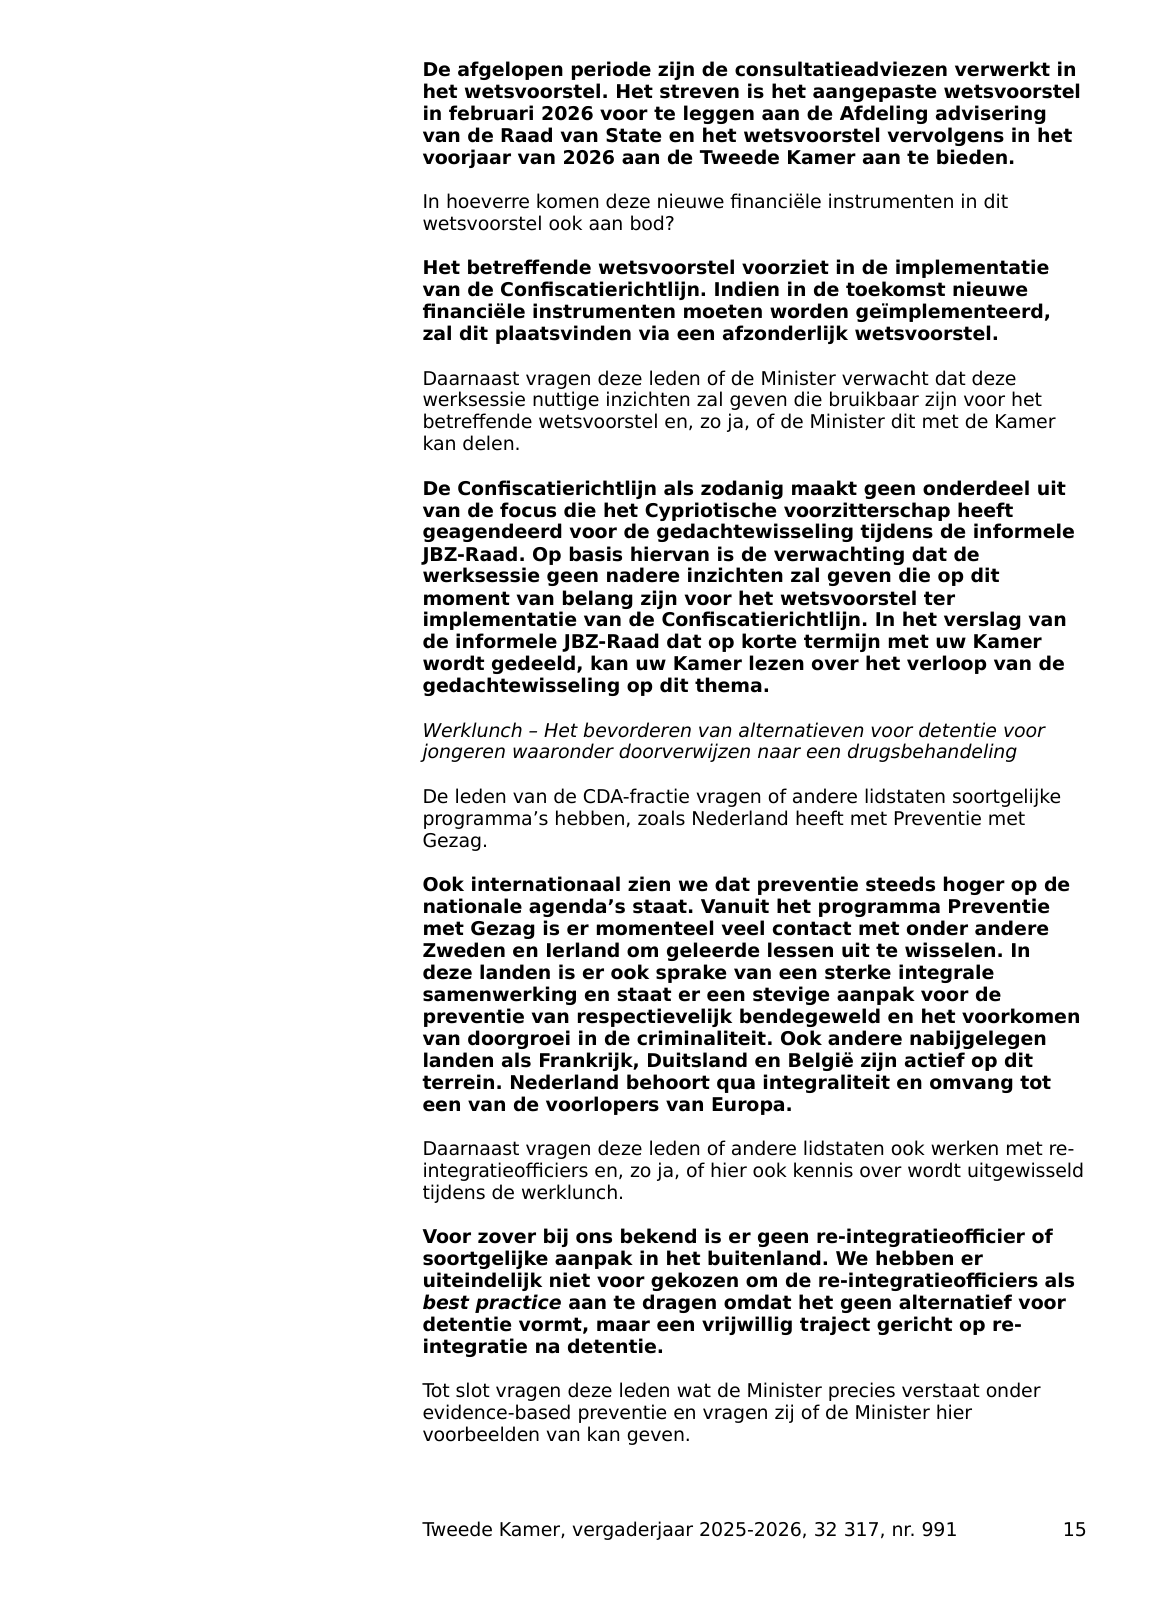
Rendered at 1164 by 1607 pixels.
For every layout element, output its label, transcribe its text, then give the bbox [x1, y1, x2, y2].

text Voor zover bij ons bekend is er geen re-integratieofficier of soortgelijke aanpak in het buitenland. We hebben er uiteindelijk niet voor gekozen om de re-integratieofficiers als best practice aan te dragen omdat het geen alternatief voor detentie vormt, maar een vrijwillig traject gericht op re-integratie na detentie. [422, 1226, 1087, 1358]
text Tot slot vragen deze leden wat de Minister precies verstaat onder evidence-based preventie en vragen zij of de Minister hier voorbeelden van kan geven. [422, 1380, 1087, 1446]
text De Confiscatierichtlijn als zodanig maakt geen onderdeel uit van de focus die het Cypriotische voorzitterschap heeft geagendeerd voor de gedachtewisseling tijdens de informele JBZ-Raad. Op basis hiervan is de verwachting dat de werksessie geen nadere inzichten zal geven die op dit moment van belang zijn voor het wetsvoorstel ter implementatie van de Confiscatierichtlijn. In het verslag van de informele JBZ-Raad dat op korte termijn met uw Kamer wordt gedeeld, kan uw Kamer lezen over het verloop van de gedachtewisseling op dit thema. [422, 477, 1087, 697]
text In hoeverre komen deze nieuwe financiële instrumenten in dit wetsvoorstel ook aan bod? [422, 191, 1087, 235]
text Het betreffende wetsvoorstel voorziet in de implementatie van de Confiscatierichtlijn. Indien in de toekomst nieuwe financiële instrumenten moeten worden geïmplementeerd, zal dit plaatsvinden via een afzonderlijk wetsvoorstel. [422, 257, 1087, 345]
text Ook internationaal zien we dat preventie steeds hoger op de nationale agenda’s staat. Vanuit het programma Preventie met Gezag is er momenteel veel contact met onder andere Zweden en Ierland om geleerde lessen uit te wisselen. In deze landen is er ook sprake van een sterke integrale samenwerking en staat er een stevige aanpak voor de preventie van respectievelijk bendegeweld en het voorkomen van doorgroei in de criminaliteit. Ook andere nabijgelegen landen als Frankrijk, Duitsland en België zijn actief op dit terrein. Nederland behoort qua integraliteit en omvang tot een van de voorlopers van Europa. [422, 874, 1087, 1116]
text Daarnaast vragen deze leden of de Minister verwacht dat deze werksessie nuttige inzichten zal geven die bruikbaar zijn voor het betreffende wetsvoorstel en, zo ja, of de Minister dit met de Kamer kan delen. [422, 367, 1087, 455]
text De leden van de CDA-fractie vragen of andere lidstaten soortgelijke programma’s hebben, zoals Nederland heeft met Preventie met Gezag. [422, 786, 1087, 852]
text Daarnaast vragen deze leden of andere lidstaten ook werken met re-integratieofficiers en, zo ja, of hier ook kennis over wordt uitgewisseld tijdens de werklunch. [422, 1138, 1087, 1204]
text De afgelopen periode zijn de consultatieadviezen verwerkt in het wetsvoorstel. Het streven is het aangepaste wetsvoorstel in februari 2026 voor te leggen aan de Afdeling advisering van de Raad van State en het wetsvoorstel vervolgens in het voorjaar van 2026 aan de Tweede Kamer aan te bieden. [422, 59, 1087, 169]
subtitle Werklunch – Het bevorderen van alternatieven voor detentie voor jongeren waaronder doorverwijzen naar een drugsbehandeling [422, 719, 1087, 763]
